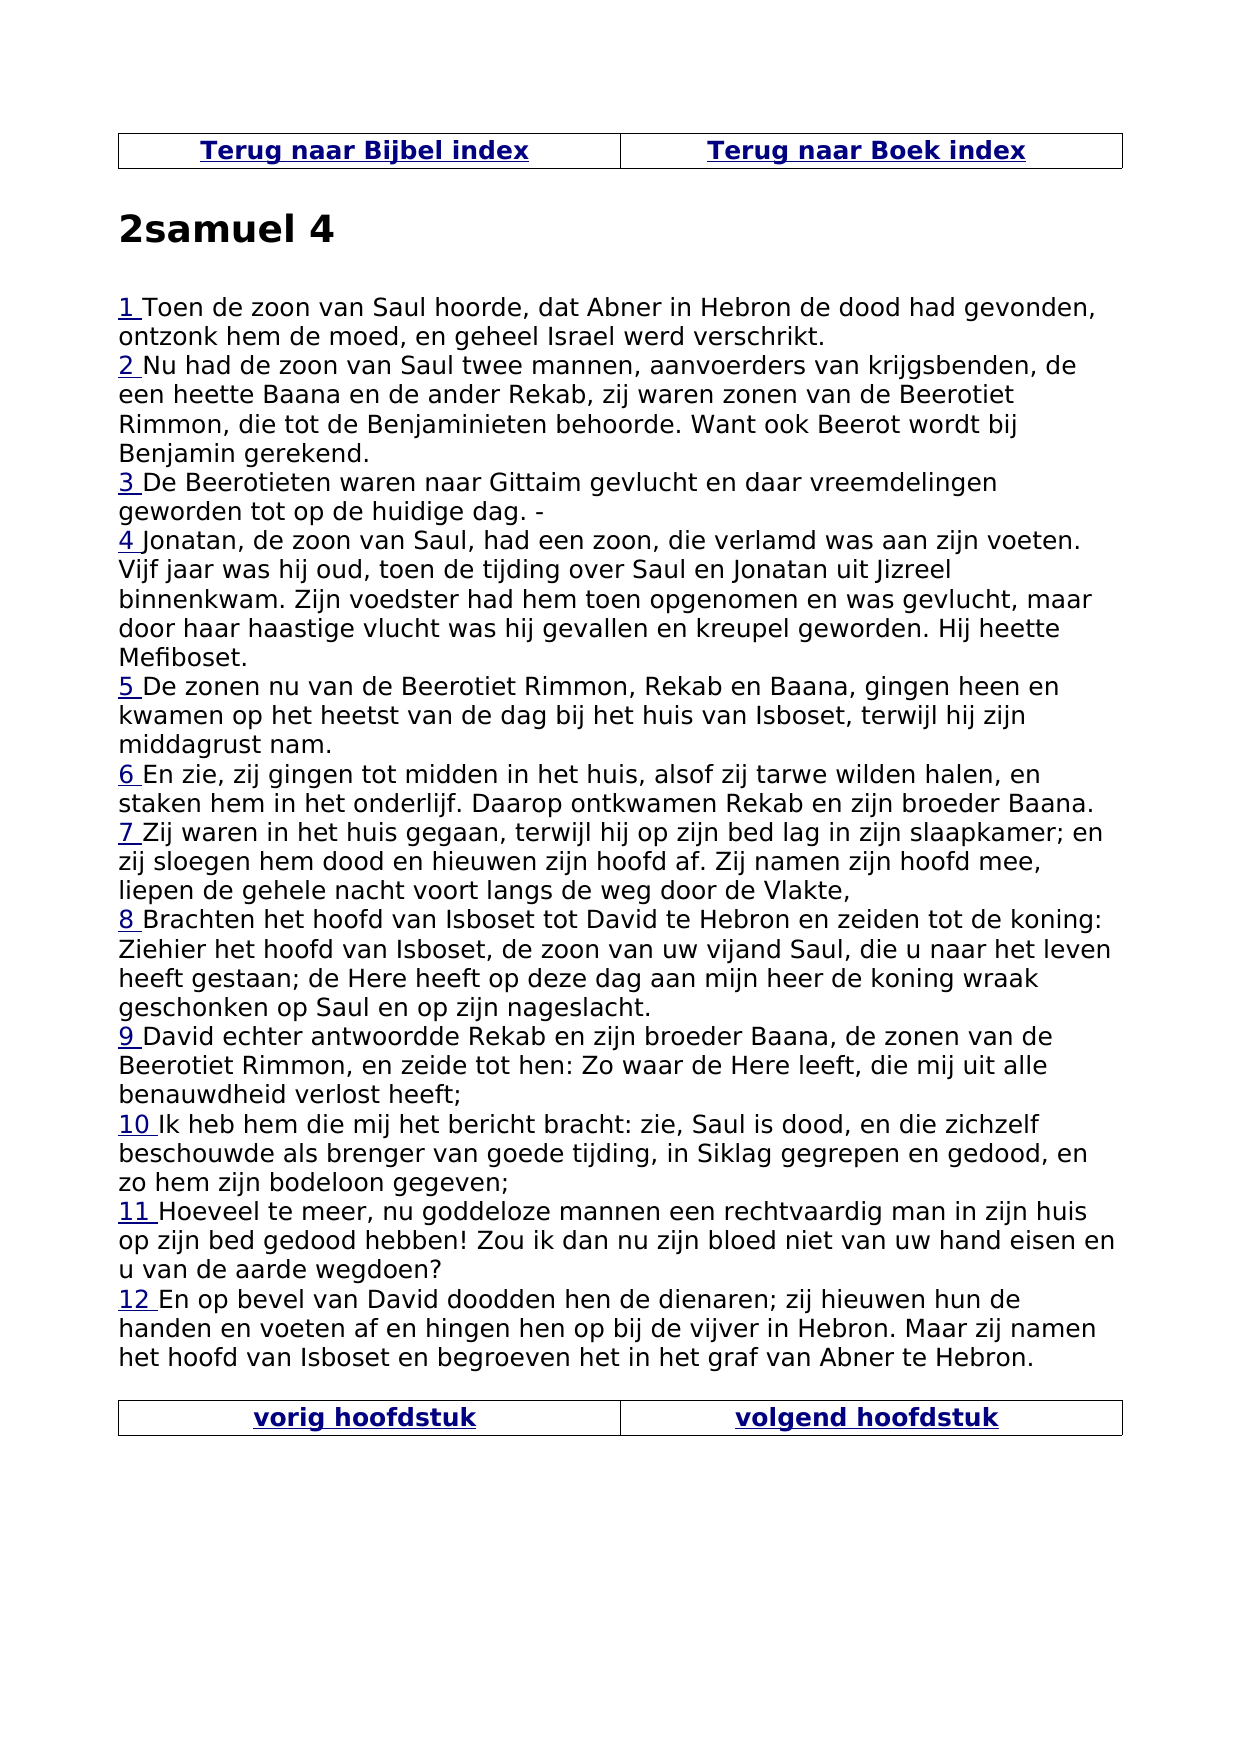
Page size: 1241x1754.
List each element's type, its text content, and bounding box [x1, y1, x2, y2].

table_header volgend hoofdstuk [621, 1401, 1122, 1435]
table_header Terug naar Boek index [621, 134, 1122, 168]
text 1 Toen de zoon van Saul hoorde, dat Abner in Hebron de dood had gevonden, ontzonk hem de moed, en geheel Israel werd verschrikt. 2 Nu had de zoon van Saul twee mannen, aanvoerders van krijgsbenden, de een heette Baana en de ander Rekab, zij waren zonen van de Beerotiet Rimmon, die tot de Benjaminieten behoorde. Want ook Beerot wordt bij Benjamin gerekend. 3 De Beerotieten waren naar Gittaim gevlucht en daar vreemdelingen geworden tot op de huidige dag. - 4 Jonatan, de zoon van Saul, had een zoon, die verlamd was aan zijn voeten. Vijf jaar was hij oud, toen de tijding over Saul en Jonatan uit Jizreel binnenkwam. Zijn voedster had hem toen opgenomen en was gevlucht, maar door haar haastige vlucht was hij gevallen en kreupel geworden. Hij heette Mefiboset. 5 De zonen nu van de Beerotiet Rimmon, Rekab en Baana, gingen heen en kwamen op het heetst van de dag bij het huis van Isboset, terwijl hij zijn middagrust nam. 6 En zie, zij gingen tot midden in het huis, alsof zij tarwe wilden halen, en staken hem in het onderlijf. Daarop ontkwamen Rekab en zijn broeder Baana. 7 Zij waren in het huis gegaan, terwijl hij op zijn bed lag in zijn slaapkamer; en zij sloegen hem dood en hieuwen zijn hoofd af. Zij namen zijn hoofd mee, liepen de gehele nacht voort langs de weg door de Vlakte, 8 Brachten het hoofd van Isboset tot David te Hebron en zeiden tot de koning: Ziehier het hoofd van Isboset, de zoon van uw vijand Saul, die u naar het leven heeft gestaan; de Here heeft op deze dag aan mijn heer de koning wraak geschonken op Saul en op zijn nageslacht. 9 David echter antwoordde Rekab en zijn broeder Baana, de zonen van de Beerotiet Rimmon, en zeide tot hen: Zo waar de Here leeft, die mij uit alle benauwdheid verlost heeft; 10 Ik heb hem die mij het bericht bracht: zie, Saul is dood, en die zichzelf beschouwde als brenger van goede tijding, in Siklag gegrepen en gedood, en zo hem zijn bodeloon gegeven; 11 Hoeveel te meer, nu goddeloze mannen een rechtvaardig man in zijn huis op zijn bed gedood hebben! Zou ik dan nu zijn bloed niet van uw hand eisen en u van de aarde wegdoen? 12 En op bevel van David doodden hen de dienaren; zij hieuwen hun de handen en voeten af en hingen hen op bij de vijver in Hebron. Maar zij namen het hoofd van Isboset en begroeven het in het graf van Abner te Hebron. [118, 264, 1122, 1372]
table_header vorig hoofdstuk [119, 1401, 620, 1435]
table_header Terug naar Bijbel index [119, 134, 620, 168]
subtitle 2samuel 4 [118, 208, 1122, 252]
